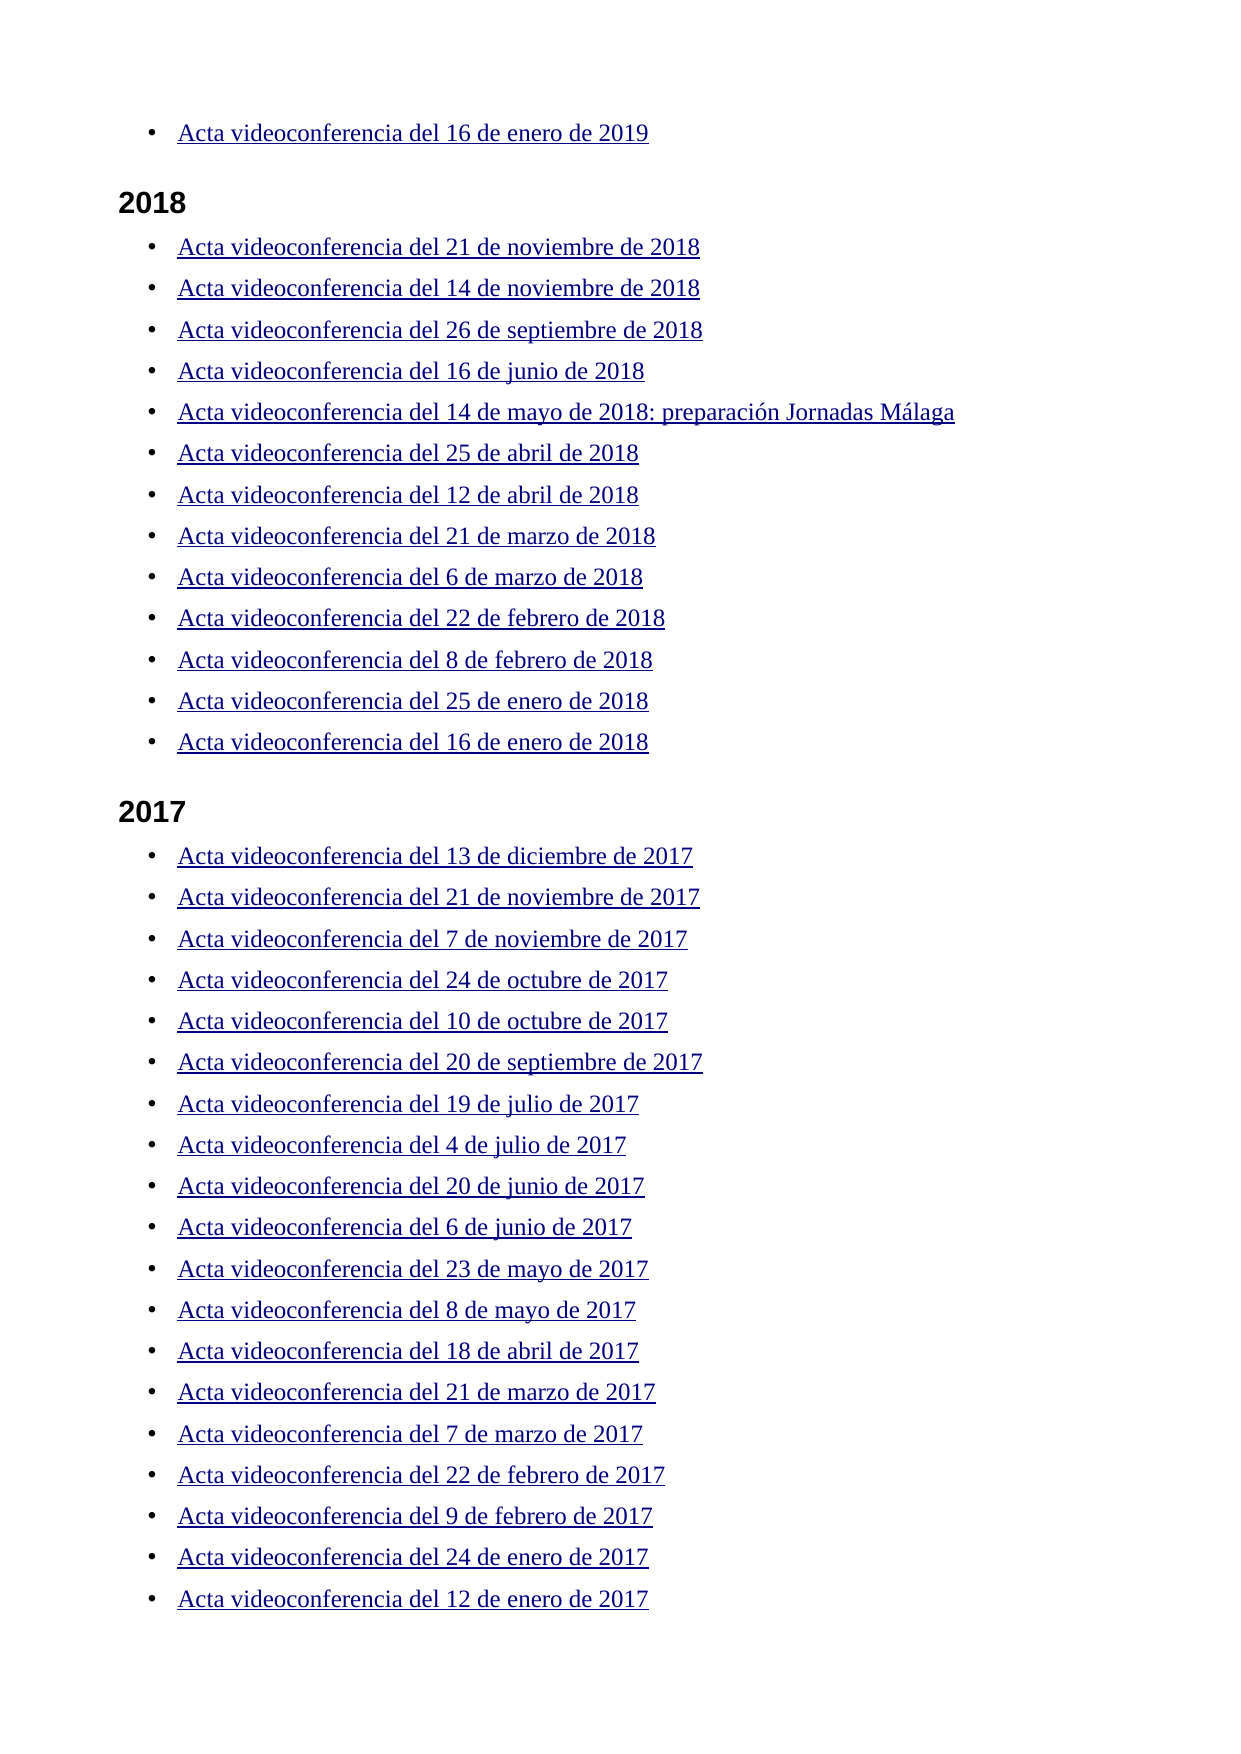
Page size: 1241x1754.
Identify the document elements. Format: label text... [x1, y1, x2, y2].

list Acta videoconferencia del 26 de septiembre de 2018 [148, 315, 1122, 343]
list Acta videoconferencia del 16 de junio de 2018 [148, 356, 1122, 385]
list Acta videoconferencia del 9 de febrero de 2017 [148, 1501, 1122, 1530]
list Acta videoconferencia del 19 de julio de 2017 [148, 1089, 1122, 1117]
list Acta videoconferencia del 23 de mayo de 2017 [148, 1254, 1122, 1282]
list Acta videoconferencia del 20 de junio de 2017 [148, 1171, 1122, 1200]
list Acta videoconferencia del 21 de marzo de 2018 [148, 521, 1122, 550]
list Acta videoconferencia del 21 de marzo de 2017 [148, 1377, 1122, 1406]
subtitle 2018 [118, 184, 1122, 220]
list Acta videoconferencia del 21 de noviembre de 2018 [148, 232, 1122, 261]
list Acta videoconferencia del 21 de noviembre de 2017 [148, 882, 1122, 911]
list Acta videoconferencia del 24 de octubre de 2017 [148, 965, 1122, 994]
list Acta videoconferencia del 14 de mayo de 2018: preparación Jornadas Málaga [148, 397, 1122, 426]
list Acta videoconferencia del 12 de abril de 2018 [148, 480, 1122, 508]
list Acta videoconferencia del 6 de marzo de 2018 [148, 562, 1122, 591]
list Acta videoconferencia del 25 de abril de 2018 [148, 438, 1122, 467]
list Acta videoconferencia del 20 de septiembre de 2017 [148, 1047, 1122, 1076]
list Acta videoconferencia del 8 de febrero de 2018 [148, 645, 1122, 673]
list Acta videoconferencia del 18 de abril de 2017 [148, 1336, 1122, 1365]
list Acta videoconferencia del 12 de enero de 2017 [148, 1584, 1122, 1612]
list Acta videoconferencia del 10 de octubre de 2017 [148, 1006, 1122, 1035]
list Acta videoconferencia del 16 de enero de 2019 [148, 118, 1122, 147]
list Acta videoconferencia del 7 de noviembre de 2017 [148, 924, 1122, 952]
list Acta videoconferencia del 4 de julio de 2017 [148, 1130, 1122, 1159]
list Acta videoconferencia del 22 de febrero de 2017 [148, 1460, 1122, 1489]
list Acta videoconferencia del 16 de enero de 2018 [148, 727, 1122, 756]
list Acta videoconferencia del 6 de junio de 2017 [148, 1212, 1122, 1241]
list Acta videoconferencia del 7 de marzo de 2017 [148, 1419, 1122, 1447]
subtitle 2017 [118, 793, 1122, 829]
list Acta videoconferencia del 22 de febrero de 2018 [148, 603, 1122, 632]
list Acta videoconferencia del 24 de enero de 2017 [148, 1542, 1122, 1571]
list Acta videoconferencia del 25 de enero de 2018 [148, 686, 1122, 715]
list Acta videoconferencia del 8 de mayo de 2017 [148, 1295, 1122, 1324]
list Acta videoconferencia del 13 de diciembre de 2017 [148, 841, 1122, 870]
list Acta videoconferencia del 14 de noviembre de 2018 [148, 273, 1122, 302]
